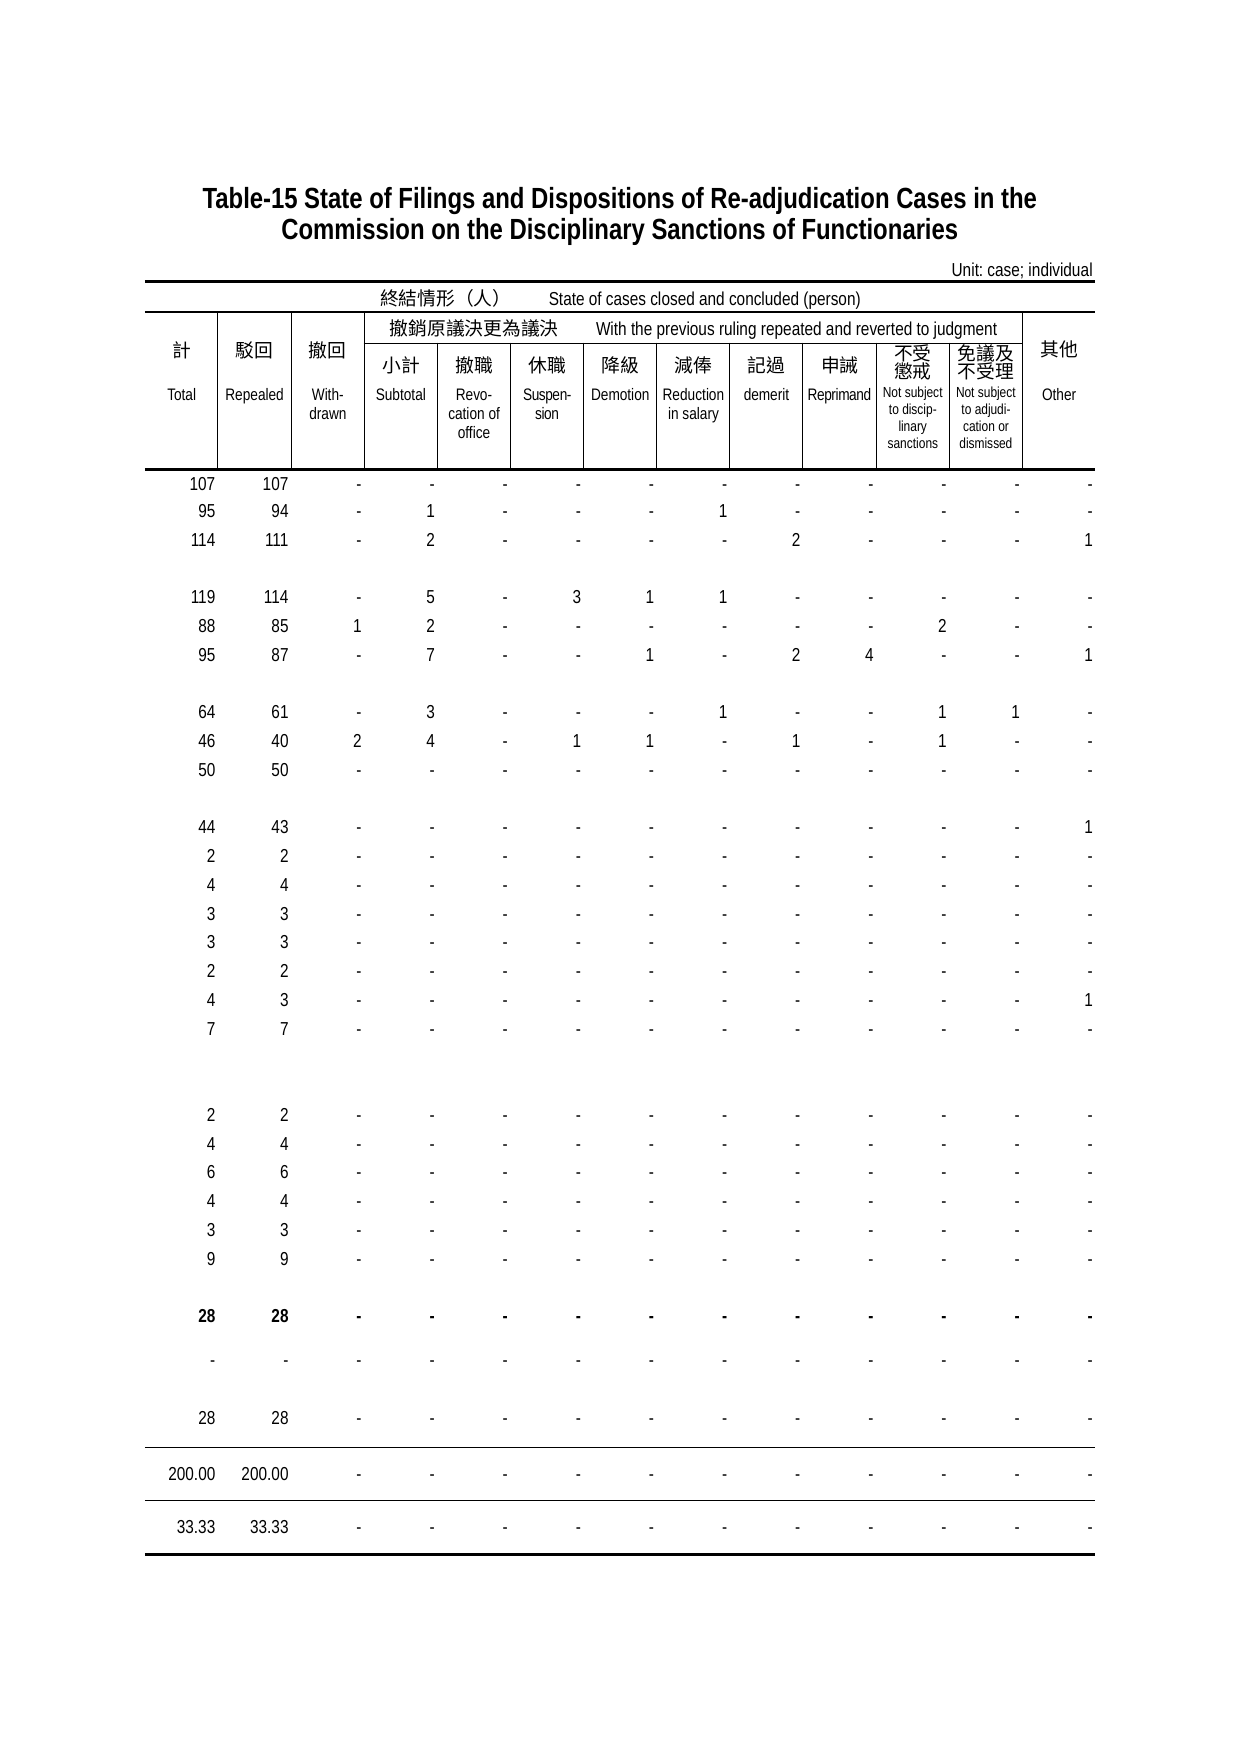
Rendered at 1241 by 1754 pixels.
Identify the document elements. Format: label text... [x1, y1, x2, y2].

table_cell - [1022, 726, 1095, 755]
table_cell - [1022, 611, 1095, 640]
table_cell - [657, 525, 730, 554]
table_cell - [730, 1100, 803, 1129]
table_cell - [803, 471, 876, 496]
table_cell - [657, 956, 730, 985]
table_cell - [657, 640, 730, 669]
table_cell - [657, 1129, 730, 1158]
table_cell - [730, 985, 803, 1014]
table_cell [949, 669, 1022, 698]
table_cell [876, 669, 949, 698]
table_cell - [584, 698, 657, 726]
text Table-15 State of Filings and Dispositions of Re-adjudication Cases in the Commission on the Disciplinary Sanctions of Functionaries [148, 183, 1092, 246]
table_cell - [291, 1186, 364, 1215]
table_cell - [1022, 928, 1095, 956]
table_cell - [730, 1501, 803, 1553]
table_cell - [876, 1100, 949, 1129]
table_cell - [584, 1129, 657, 1158]
table_cell - [876, 1014, 949, 1043]
table_cell - [949, 956, 1022, 985]
table_cell 記過 [730, 344, 802, 384]
table_cell 9 [145, 1244, 218, 1273]
table_cell - [584, 611, 657, 640]
table_cell [145, 1071, 218, 1100]
table_cell [364, 1071, 437, 1100]
table_cell - [1022, 1448, 1095, 1500]
table_cell - [510, 813, 583, 841]
table_cell - [291, 841, 364, 870]
table_cell - [1022, 899, 1095, 928]
table_cell 4 [803, 640, 876, 669]
table_cell - [291, 899, 364, 928]
table_cell - [364, 1389, 437, 1447]
table_cell - [730, 1215, 803, 1244]
table_cell - [730, 813, 803, 841]
table_cell [364, 784, 437, 813]
table_cell 28 [145, 1301, 218, 1330]
table_cell - [803, 496, 876, 525]
table_cell 減俸 [657, 344, 729, 384]
table_cell - [949, 1244, 1022, 1273]
table_cell - [291, 471, 364, 496]
table_cell - [364, 985, 437, 1014]
table_cell [291, 669, 364, 698]
table_cell - [657, 1389, 730, 1447]
table_cell 4 [145, 1186, 218, 1215]
table_cell [1022, 554, 1095, 583]
table_cell 5 [364, 583, 437, 611]
table_cell - [437, 611, 510, 640]
table_cell 撤銷原議決更為議決 With the previous ruling repeated and reverted to judgment [365, 313, 1022, 343]
table_cell Other [1023, 384, 1095, 468]
table_cell - [803, 899, 876, 928]
table_cell 114 [145, 525, 218, 554]
table_cell Total [145, 384, 217, 468]
table_cell - [730, 899, 803, 928]
table_cell - [949, 813, 1022, 841]
table_cell - [145, 1330, 218, 1388]
table_cell [730, 1043, 803, 1071]
table_cell 43 [218, 813, 291, 841]
table_cell - [364, 1215, 437, 1244]
table_cell - [730, 1158, 803, 1186]
table_cell - [291, 1014, 364, 1043]
table_cell - [657, 1448, 730, 1500]
table_cell - [730, 471, 803, 496]
table_cell - [510, 1129, 583, 1158]
table_cell - [949, 1215, 1022, 1244]
table_cell - [437, 525, 510, 554]
table_cell - [510, 1100, 583, 1129]
table_cell [1022, 669, 1095, 698]
table_cell - [291, 813, 364, 841]
table_cell - [510, 1014, 583, 1043]
table_cell 107 [218, 471, 291, 496]
table_cell - [949, 1501, 1022, 1553]
table_cell - [876, 496, 949, 525]
table_cell - [510, 1330, 583, 1388]
table_cell 1 [291, 611, 364, 640]
table_cell 7 [364, 640, 437, 669]
table_cell 降級 [584, 344, 656, 384]
table_cell 2 [145, 1100, 218, 1129]
table_cell - [364, 870, 437, 899]
table_cell - [803, 525, 876, 554]
table_cell - [657, 1244, 730, 1273]
table_cell [510, 784, 583, 813]
table_cell 2 [364, 611, 437, 640]
table_cell 4 [218, 870, 291, 899]
table_cell 44 [145, 813, 218, 841]
table_cell 3 [510, 583, 583, 611]
table_cell - [876, 1129, 949, 1158]
table_cell - [510, 698, 583, 726]
table_cell 28 [218, 1389, 291, 1447]
table_cell 1 [876, 726, 949, 755]
table_cell - [803, 1501, 876, 1553]
table_cell 2 [218, 841, 291, 870]
table_cell - [510, 841, 583, 870]
table_cell 7 [145, 1014, 218, 1043]
table_cell 95 [145, 640, 218, 669]
table_cell - [364, 928, 437, 956]
table_cell - [437, 1501, 510, 1553]
table_cell - [803, 813, 876, 841]
table_cell [803, 784, 876, 813]
table_cell 1 [584, 583, 657, 611]
table_cell - [803, 1389, 876, 1447]
table_cell 61 [218, 698, 291, 726]
table_cell - [510, 899, 583, 928]
table_cell - [1022, 1158, 1095, 1186]
table_cell - [584, 1330, 657, 1388]
table_cell Suspen- sion [511, 384, 583, 468]
table_cell - [803, 1244, 876, 1273]
table_cell - [657, 870, 730, 899]
table_cell - [291, 698, 364, 726]
table_cell [510, 1273, 583, 1301]
table_cell [584, 1043, 657, 1071]
table_header 終結情形（人） State of cases closed and concluded (person) [145, 283, 1095, 311]
table_cell - [437, 928, 510, 956]
table_cell - [876, 1158, 949, 1186]
table_cell - [510, 1215, 583, 1244]
table_cell Demotion [584, 384, 656, 468]
table_cell [218, 1273, 291, 1301]
table_cell - [730, 698, 803, 726]
table_cell - [1022, 1215, 1095, 1244]
table_cell - [510, 755, 583, 784]
table_cell [730, 554, 803, 583]
table_cell - [510, 1158, 583, 1186]
table_cell - [584, 1389, 657, 1447]
table_cell 駁回 [218, 313, 291, 384]
table_cell - [364, 471, 437, 496]
table_cell - [584, 1448, 657, 1500]
table_cell - [876, 583, 949, 611]
table_cell - [730, 841, 803, 870]
table_cell - [510, 1301, 583, 1330]
table_cell 4 [145, 870, 218, 899]
table_cell - [364, 1158, 437, 1186]
table_cell - [803, 1100, 876, 1129]
table_cell - [876, 640, 949, 669]
table_cell - [364, 755, 437, 784]
table_cell - [876, 899, 949, 928]
table_cell - [730, 496, 803, 525]
table_cell - [364, 899, 437, 928]
table_cell 2 [291, 726, 364, 755]
table_cell - [876, 928, 949, 956]
table_cell 94 [218, 496, 291, 525]
table_cell [510, 1043, 583, 1071]
table_cell [218, 784, 291, 813]
table_cell - [803, 1448, 876, 1500]
table_cell - [291, 1448, 364, 1500]
table_cell - [584, 1215, 657, 1244]
table_cell - [1022, 1330, 1095, 1388]
table_cell - [437, 1158, 510, 1186]
table_cell - [730, 611, 803, 640]
table_cell [437, 1273, 510, 1301]
table_cell [1022, 1273, 1095, 1301]
table_cell [803, 669, 876, 698]
table_cell - [949, 726, 1022, 755]
table_cell - [657, 1158, 730, 1186]
table_cell - [584, 1244, 657, 1273]
table_cell - [218, 1330, 291, 1388]
table_cell - [291, 496, 364, 525]
table_cell 不受 懲戒 [877, 344, 949, 384]
table_cell - [657, 471, 730, 496]
table_cell - [876, 1186, 949, 1215]
table_cell 28 [218, 1301, 291, 1330]
table_cell [437, 669, 510, 698]
table_cell [803, 1071, 876, 1100]
table_cell - [364, 813, 437, 841]
table_cell - [510, 1389, 583, 1447]
table_cell 50 [218, 755, 291, 784]
table_cell - [510, 1244, 583, 1273]
table_cell - [584, 755, 657, 784]
table_cell - [1022, 496, 1095, 525]
table_cell - [364, 1301, 437, 1330]
table_cell - [1022, 755, 1095, 784]
table_cell [657, 554, 730, 583]
table_cell [876, 1071, 949, 1100]
table_cell - [949, 1100, 1022, 1129]
table_cell 1 [584, 640, 657, 669]
table_cell - [364, 1330, 437, 1388]
table_cell - [510, 496, 583, 525]
table_cell - [584, 1014, 657, 1043]
table_cell 40 [218, 726, 291, 755]
table_cell [584, 669, 657, 698]
table_cell [657, 1043, 730, 1071]
table_cell - [949, 1448, 1022, 1500]
table_cell [218, 1043, 291, 1071]
table_cell [657, 1273, 730, 1301]
table_cell 2 [730, 640, 803, 669]
table_cell - [730, 1389, 803, 1447]
table_cell - [584, 813, 657, 841]
table_cell - [437, 956, 510, 985]
table_cell 3 [145, 899, 218, 928]
table_cell [876, 554, 949, 583]
table_cell [876, 1273, 949, 1301]
table_cell - [657, 813, 730, 841]
table_cell - [584, 956, 657, 985]
table_cell 88 [145, 611, 218, 640]
table_cell - [1022, 1129, 1095, 1158]
table_cell - [876, 1301, 949, 1330]
table_cell - [803, 985, 876, 1014]
table_cell - [364, 1244, 437, 1273]
table_cell [803, 1043, 876, 1071]
table_cell - [657, 1330, 730, 1388]
table_cell - [437, 1014, 510, 1043]
table_cell - [1022, 870, 1095, 899]
table_cell - [291, 1158, 364, 1186]
table_cell - [1022, 1389, 1095, 1447]
table_cell [803, 554, 876, 583]
table_cell - [876, 471, 949, 496]
table_cell - [437, 1215, 510, 1244]
table_cell [291, 1043, 364, 1071]
table_cell - [291, 1100, 364, 1129]
table_cell - [1022, 1186, 1095, 1215]
table_cell [437, 554, 510, 583]
table_cell - [584, 1186, 657, 1215]
table_cell - [291, 525, 364, 554]
table_cell - [803, 698, 876, 726]
table_cell - [584, 985, 657, 1014]
table_cell - [657, 1501, 730, 1553]
table_cell - [437, 496, 510, 525]
table_cell [1022, 1043, 1095, 1071]
table_cell 1 [730, 726, 803, 755]
table_cell [145, 1043, 218, 1071]
table_cell - [291, 985, 364, 1014]
table_cell - [730, 1186, 803, 1215]
table_cell 1 [657, 698, 730, 726]
table_cell - [437, 471, 510, 496]
table_cell - [364, 956, 437, 985]
table_cell 2 [876, 611, 949, 640]
table_cell - [291, 755, 364, 784]
table_cell [730, 669, 803, 698]
table_cell [291, 554, 364, 583]
table_cell 6 [218, 1158, 291, 1186]
table_cell - [876, 956, 949, 985]
table_cell - [876, 813, 949, 841]
table_cell 1 [1022, 525, 1095, 554]
table_cell 1 [657, 496, 730, 525]
table_cell - [730, 1014, 803, 1043]
table_cell - [803, 956, 876, 985]
table_cell - [437, 1389, 510, 1447]
table_cell 87 [218, 640, 291, 669]
table_cell 小計 [365, 344, 437, 384]
table_cell - [803, 611, 876, 640]
table_cell - [437, 985, 510, 1014]
table_cell - [291, 870, 364, 899]
table_cell - [876, 1244, 949, 1273]
table_cell 3 [218, 985, 291, 1014]
table_cell - [730, 755, 803, 784]
table_cell - [437, 726, 510, 755]
table_cell - [803, 870, 876, 899]
table_cell - [949, 1389, 1022, 1447]
table_cell - [291, 928, 364, 956]
table_cell - [510, 611, 583, 640]
table_cell - [876, 1330, 949, 1388]
table_cell 計 [145, 313, 217, 384]
table_cell - [657, 1100, 730, 1129]
table_cell - [291, 1301, 364, 1330]
table_cell - [949, 928, 1022, 956]
table_cell - [730, 1244, 803, 1273]
table_cell - [510, 985, 583, 1014]
table_cell - [584, 1301, 657, 1330]
table_cell 4 [145, 985, 218, 1014]
table_cell [730, 1071, 803, 1100]
table_cell [510, 554, 583, 583]
table_cell Reprimand [803, 384, 876, 468]
text Unit: case; individual [148, 258, 1092, 280]
table_cell 46 [145, 726, 218, 755]
table_cell [730, 1273, 803, 1301]
table_cell - [1022, 698, 1095, 726]
table_cell demerit [730, 384, 802, 468]
table_cell Subtotal [365, 384, 437, 468]
table_cell - [949, 1186, 1022, 1215]
table_cell 申誡 [803, 344, 876, 384]
table_cell 其他 [1023, 313, 1095, 384]
table_cell - [291, 956, 364, 985]
table_cell - [291, 1330, 364, 1388]
table_cell [364, 1273, 437, 1301]
table_cell - [657, 611, 730, 640]
table_cell - [364, 1186, 437, 1215]
table_cell - [1022, 471, 1095, 496]
table_cell - [510, 870, 583, 899]
table_cell - [949, 1014, 1022, 1043]
table_cell - [876, 525, 949, 554]
table_cell - [584, 899, 657, 928]
table_cell 1 [657, 583, 730, 611]
table_cell 33.33 [218, 1501, 291, 1553]
table_cell - [803, 1186, 876, 1215]
table_cell 3 [218, 899, 291, 928]
table_cell [218, 1071, 291, 1100]
table_cell [949, 1273, 1022, 1301]
table_cell [364, 669, 437, 698]
table_cell 4 [364, 726, 437, 755]
table_cell 2 [145, 956, 218, 985]
table_cell - [949, 640, 1022, 669]
table_cell [949, 1071, 1022, 1100]
table_cell - [584, 1100, 657, 1129]
table_cell - [949, 1301, 1022, 1330]
table_cell - [437, 1244, 510, 1273]
table_cell 1 [1022, 640, 1095, 669]
table_cell - [657, 1301, 730, 1330]
table_cell - [437, 841, 510, 870]
table_cell - [876, 755, 949, 784]
table_cell 200.00 [145, 1448, 218, 1500]
table_cell - [510, 1186, 583, 1215]
table_cell [291, 1071, 364, 1100]
table_cell - [437, 813, 510, 841]
table_cell - [657, 1215, 730, 1244]
table_cell - [657, 1186, 730, 1215]
table_cell - [949, 841, 1022, 870]
table_cell - [803, 928, 876, 956]
table_cell - [657, 726, 730, 755]
table_cell 3 [364, 698, 437, 726]
table_cell [291, 1273, 364, 1301]
table_cell - [949, 755, 1022, 784]
table_cell - [876, 1448, 949, 1500]
table_cell - [437, 698, 510, 726]
table_cell - [584, 928, 657, 956]
table_cell 2 [218, 1100, 291, 1129]
table_cell [1022, 1071, 1095, 1100]
table_cell [657, 669, 730, 698]
table_cell - [876, 1215, 949, 1244]
table_cell - [730, 583, 803, 611]
table_cell - [291, 1389, 364, 1447]
table_cell - [584, 1158, 657, 1186]
table_cell - [949, 1129, 1022, 1158]
table_cell 4 [145, 1129, 218, 1158]
table_cell 6 [145, 1158, 218, 1186]
table_cell [437, 784, 510, 813]
table_cell - [1022, 1100, 1095, 1129]
table_cell - [949, 985, 1022, 1014]
table_cell - [803, 755, 876, 784]
table_cell - [803, 1014, 876, 1043]
table_cell - [1022, 583, 1095, 611]
table_cell 107 [145, 471, 218, 496]
table_cell - [730, 956, 803, 985]
table_cell [145, 554, 218, 583]
table_cell 3 [218, 1215, 291, 1244]
table_cell - [437, 1448, 510, 1500]
table_cell - [657, 985, 730, 1014]
table_cell 4 [218, 1186, 291, 1215]
table_cell 休職 [511, 344, 583, 384]
table_cell Repealed [218, 384, 291, 468]
table_cell - [584, 870, 657, 899]
table_cell 1 [510, 726, 583, 755]
table_cell 1 [1022, 813, 1095, 841]
table_cell - [803, 1158, 876, 1186]
table_cell With- drawn [292, 384, 364, 468]
table_cell 3 [145, 928, 218, 956]
table_cell - [510, 928, 583, 956]
table_cell Reduction in salary [657, 384, 729, 468]
table_cell [584, 1071, 657, 1100]
table_cell 28 [145, 1389, 218, 1447]
table_cell [657, 784, 730, 813]
table_cell - [584, 471, 657, 496]
table_cell - [1022, 1301, 1095, 1330]
table_cell 114 [218, 583, 291, 611]
table_cell - [437, 899, 510, 928]
table_cell - [364, 1014, 437, 1043]
table_cell - [437, 1100, 510, 1129]
table_cell 111 [218, 525, 291, 554]
table_cell - [364, 1129, 437, 1158]
table_cell - [876, 1389, 949, 1447]
table_cell Not subject to adjudi- cation or dismissed [950, 384, 1022, 468]
table_cell - [876, 870, 949, 899]
table_cell [657, 1071, 730, 1100]
table_cell [584, 554, 657, 583]
table_cell [1022, 784, 1095, 813]
table_cell 撤職 [438, 344, 510, 384]
table_cell - [437, 1186, 510, 1215]
table_cell - [584, 1501, 657, 1553]
table_cell - [657, 928, 730, 956]
table_cell Revo- cation of office [438, 384, 510, 468]
table_cell 1 [584, 726, 657, 755]
table_cell 免議及不受理 [950, 344, 1022, 384]
table_cell - [876, 1501, 949, 1553]
table_cell - [291, 640, 364, 669]
table_cell - [730, 928, 803, 956]
table_cell - [291, 583, 364, 611]
table_cell 50 [145, 755, 218, 784]
table_cell 3 [145, 1215, 218, 1244]
table_cell 1 [876, 698, 949, 726]
table_cell - [437, 1129, 510, 1158]
table_cell [584, 784, 657, 813]
table_cell - [510, 640, 583, 669]
table_cell [584, 1273, 657, 1301]
table_cell [730, 784, 803, 813]
table_cell [218, 554, 291, 583]
table_cell - [364, 1448, 437, 1500]
table_cell 64 [145, 698, 218, 726]
table_cell - [730, 1301, 803, 1330]
table_cell [145, 669, 218, 698]
table_cell 3 [218, 928, 291, 956]
table_cell - [876, 841, 949, 870]
table_cell - [803, 726, 876, 755]
table_cell 7 [218, 1014, 291, 1043]
table_cell 4 [218, 1129, 291, 1158]
table_cell - [510, 1448, 583, 1500]
table_cell - [364, 1100, 437, 1129]
table_cell - [657, 1014, 730, 1043]
table_cell - [730, 870, 803, 899]
table_cell - [949, 611, 1022, 640]
table_cell - [1022, 841, 1095, 870]
table_cell - [730, 1129, 803, 1158]
table_cell - [584, 841, 657, 870]
table_cell [364, 1043, 437, 1071]
table_cell [437, 1071, 510, 1100]
table_cell - [364, 1501, 437, 1553]
table_cell [510, 1071, 583, 1100]
table_cell - [437, 755, 510, 784]
table_cell 2 [730, 525, 803, 554]
table_cell [876, 784, 949, 813]
table_cell - [1022, 1014, 1095, 1043]
table_cell 撤回 [292, 313, 364, 384]
table_cell [949, 784, 1022, 813]
table_cell - [1022, 1244, 1095, 1273]
table_cell - [657, 841, 730, 870]
table_cell [876, 1043, 949, 1071]
table_cell 95 [145, 496, 218, 525]
table_cell 2 [218, 956, 291, 985]
table_cell - [876, 985, 949, 1014]
table_cell - [437, 1330, 510, 1388]
table_cell [803, 1273, 876, 1301]
table_cell - [730, 1330, 803, 1388]
table_cell Not subject to discip- linary sanctions [877, 384, 949, 468]
table_cell [364, 554, 437, 583]
table_cell [291, 784, 364, 813]
table_cell - [730, 1448, 803, 1500]
table_cell - [584, 525, 657, 554]
table_cell - [437, 1301, 510, 1330]
table_cell - [803, 583, 876, 611]
table_cell - [803, 1301, 876, 1330]
table_cell - [291, 1215, 364, 1244]
table_cell - [584, 496, 657, 525]
table_cell 2 [364, 525, 437, 554]
table_cell - [949, 870, 1022, 899]
table_cell - [1022, 956, 1095, 985]
table_cell 200.00 [218, 1448, 291, 1500]
table_cell - [437, 640, 510, 669]
table_cell - [949, 525, 1022, 554]
table_cell - [510, 1501, 583, 1553]
table_cell - [437, 870, 510, 899]
table_cell - [510, 471, 583, 496]
table_cell 9 [218, 1244, 291, 1273]
table_cell - [364, 841, 437, 870]
table_cell - [437, 583, 510, 611]
table_cell [949, 1043, 1022, 1071]
table_cell - [657, 899, 730, 928]
table_cell 1 [364, 496, 437, 525]
table_cell 85 [218, 611, 291, 640]
table_cell 1 [1022, 985, 1095, 1014]
table_cell 33.33 [145, 1501, 218, 1553]
table_cell - [291, 1244, 364, 1273]
table_cell - [949, 1158, 1022, 1186]
table_cell [949, 554, 1022, 583]
table_cell - [803, 1129, 876, 1158]
table_cell 1 [949, 698, 1022, 726]
table_cell - [949, 1330, 1022, 1388]
table_cell - [291, 1129, 364, 1158]
table_cell - [803, 841, 876, 870]
table_cell [145, 784, 218, 813]
table_cell [145, 1273, 218, 1301]
table_cell - [949, 899, 1022, 928]
table_cell - [949, 496, 1022, 525]
table_cell - [803, 1215, 876, 1244]
table_cell - [949, 583, 1022, 611]
table_cell - [510, 956, 583, 985]
table_cell - [949, 471, 1022, 496]
table_cell 119 [145, 583, 218, 611]
table_cell - [510, 525, 583, 554]
table_cell - [291, 1501, 364, 1553]
table_cell [218, 669, 291, 698]
table_cell - [657, 755, 730, 784]
table_cell - [1022, 1501, 1095, 1553]
table_cell - [803, 1330, 876, 1388]
table_cell [510, 669, 583, 698]
table_cell 2 [145, 841, 218, 870]
table_cell [437, 1043, 510, 1071]
